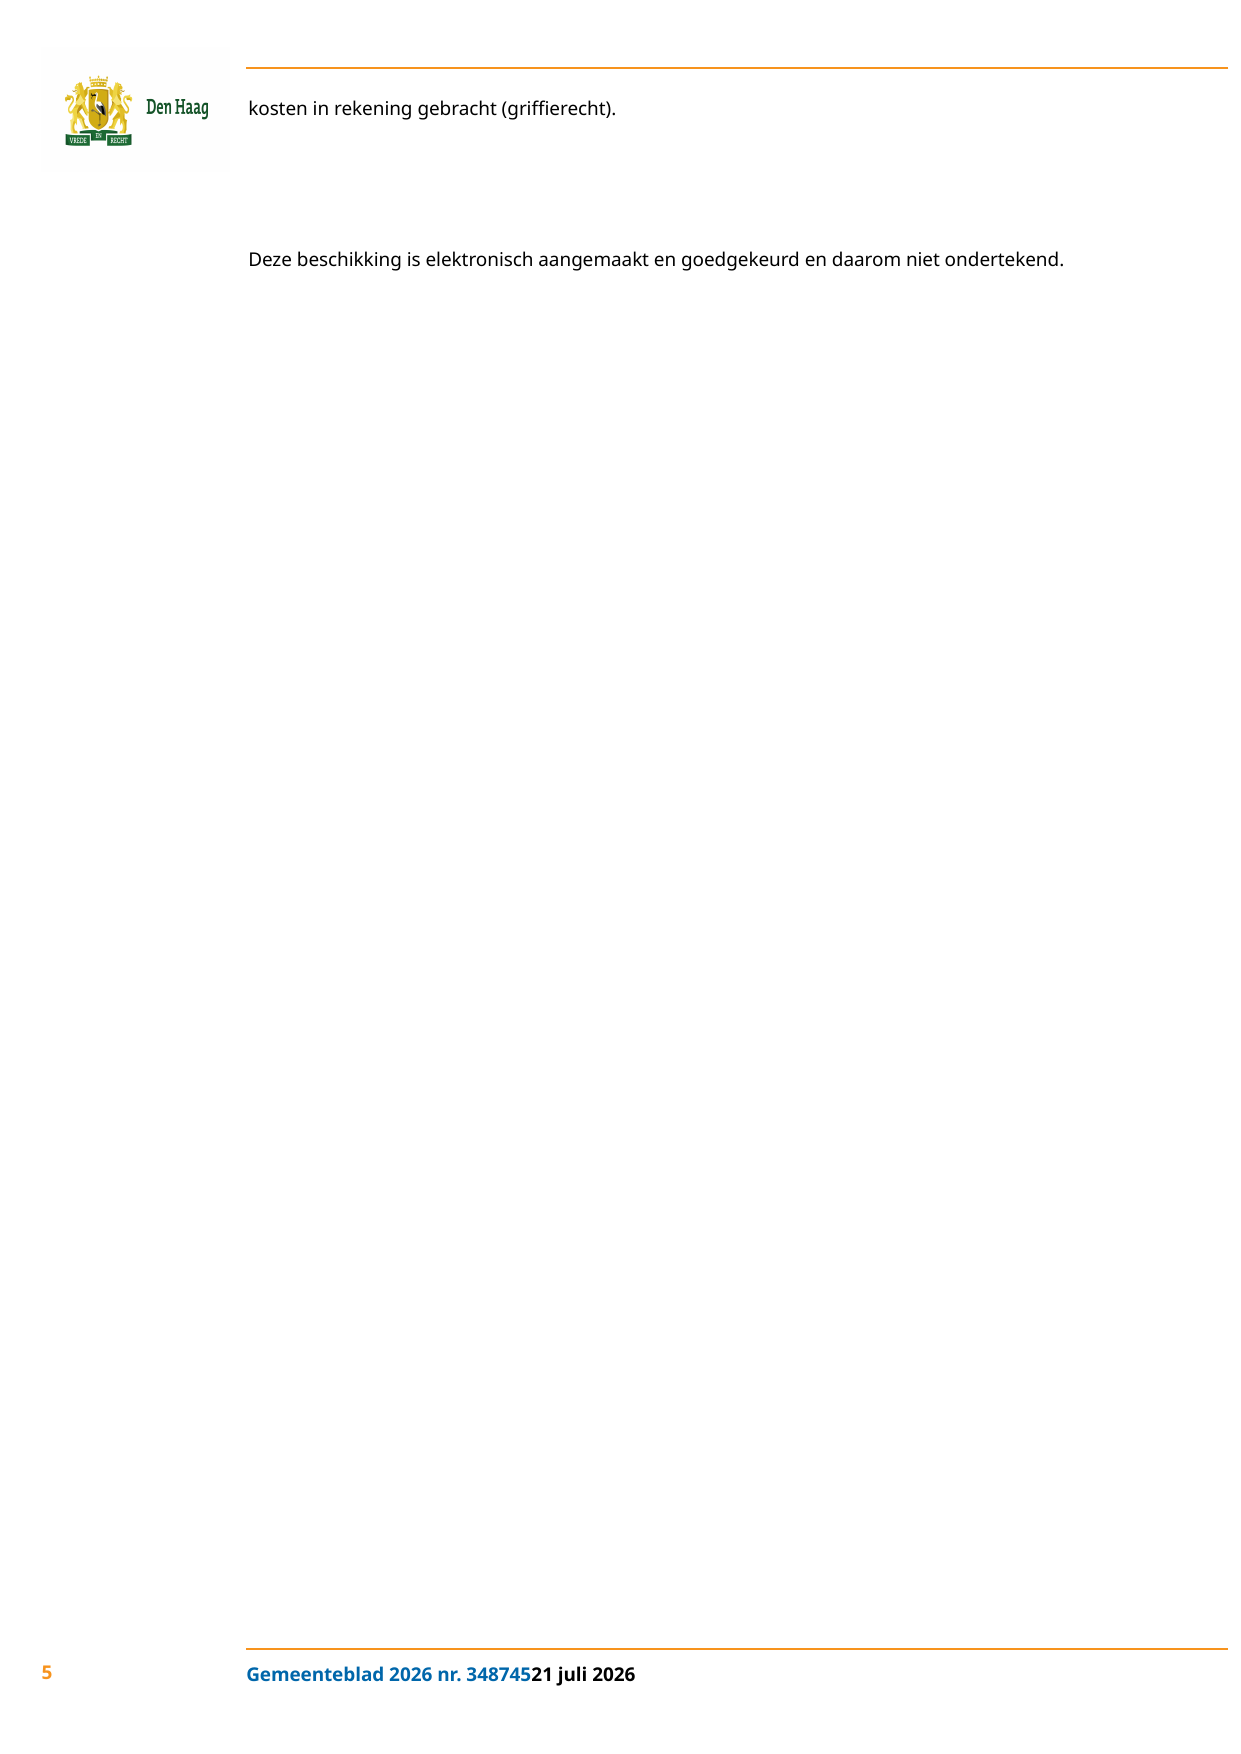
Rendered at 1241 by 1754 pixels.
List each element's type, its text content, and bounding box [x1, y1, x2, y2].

text kosten in rekening gebracht (griffierecht). [248, 95, 1152, 121]
text Deze beschikking is elektronisch aangemaakt en goedgekeurd en daarom niet ondertekend. [248, 246, 1152, 272]
picture [41, 47, 231, 172]
